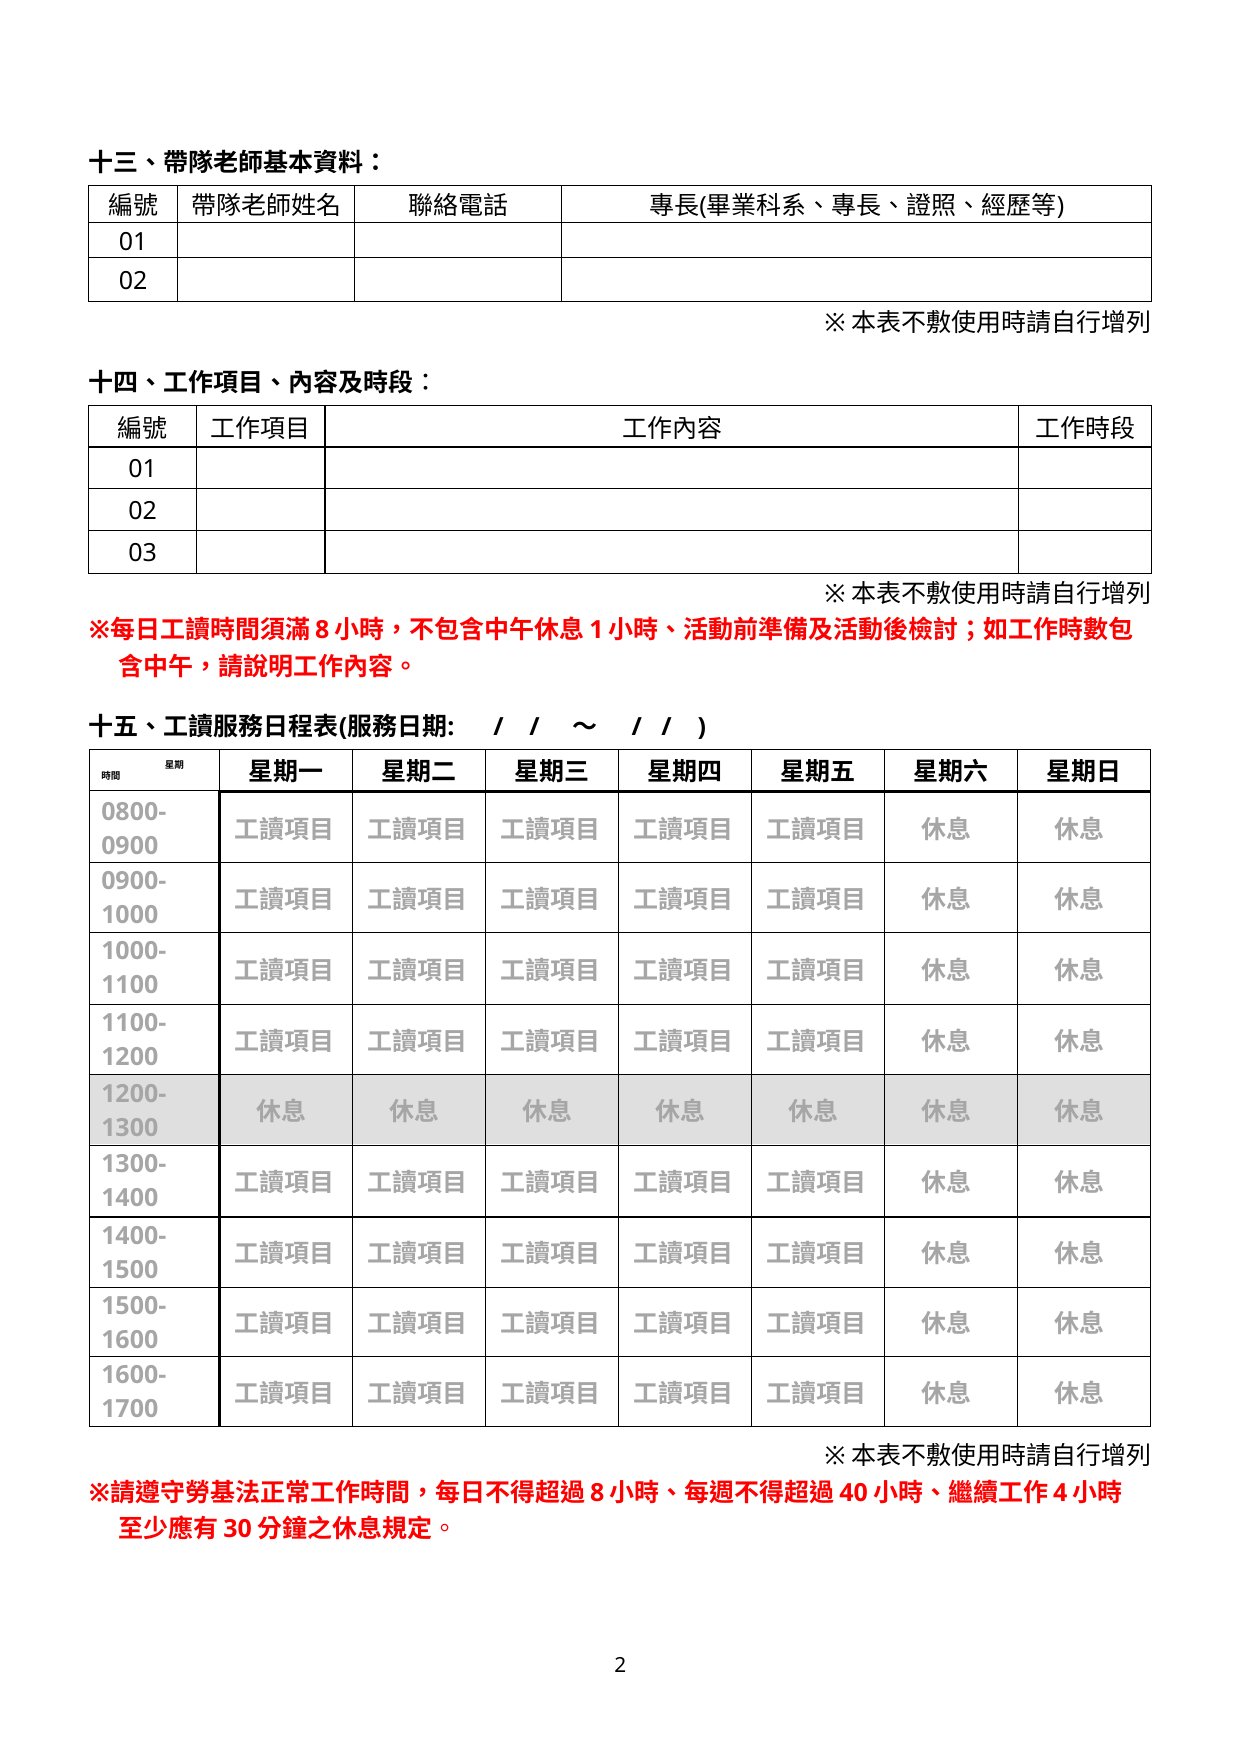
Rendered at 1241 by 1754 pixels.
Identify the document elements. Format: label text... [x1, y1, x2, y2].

table_cell 休息 [1018, 1146, 1150, 1216]
table_cell 工讀項目 [486, 793, 618, 862]
table_cell [1019, 489, 1151, 529]
table_cell 工讀項目 [619, 1218, 751, 1287]
table_cell 03 [89, 531, 196, 573]
table_cell 工讀項目 [619, 793, 751, 862]
table_cell 工讀項目 [221, 793, 352, 862]
text ※ 本表不敷使用時請自行增列 [89, 1436, 1152, 1472]
table_cell 工讀項目 [353, 933, 485, 1004]
table_cell 工讀項目 [221, 933, 352, 1004]
table_cell 1600-1700 [90, 1357, 218, 1426]
list 工讀服務日程表(服務日期: / / ～ / / ) [89, 682, 1152, 749]
table_cell 休息 [1018, 1288, 1150, 1356]
list 工作項目、內容及時段： [89, 338, 1152, 405]
table_cell 工讀項目 [221, 863, 352, 932]
text ※ 本表不敷使用時請自行增列 [89, 574, 1152, 610]
table_cell 1500-1600 [90, 1288, 218, 1356]
table_cell [1019, 448, 1151, 488]
table_cell 工讀項目 [752, 863, 884, 932]
table_cell 工讀項目 [619, 1288, 751, 1356]
table_cell 休息 [885, 1357, 1017, 1426]
table_cell 休息 [1018, 863, 1150, 932]
table_cell [562, 223, 1151, 257]
table_cell 1400-1500 [90, 1218, 218, 1287]
table_cell 休息 [752, 1075, 884, 1144]
table_cell 休息 [1018, 1357, 1150, 1426]
text ※每日工讀時間須滿8小時，不包含中午休息1小時、活動前準備及活動後檢討；如工作時數包含中午，請說明工作內容。 [89, 610, 1152, 682]
table_header 工作內容 [326, 406, 1018, 446]
table_cell 工讀項目 [752, 933, 884, 1004]
table_cell 工讀項目 [619, 1357, 751, 1426]
table_header 星期日 [1018, 750, 1150, 790]
table_cell 休息 [885, 1075, 1017, 1144]
table_cell 工讀項目 [486, 1005, 618, 1074]
table_cell 休息 [1018, 933, 1150, 1004]
table_cell 01 [89, 223, 177, 257]
table_cell 休息 [885, 933, 1017, 1004]
table_cell 工讀項目 [486, 1288, 618, 1356]
table_cell [326, 531, 1018, 573]
table_header 星期五 [752, 750, 884, 790]
table_cell 工讀項目 [221, 1357, 352, 1426]
table_header 專長(畢業科系、專長、證照、經歷等) [562, 186, 1151, 222]
table_cell 工讀項目 [619, 863, 751, 932]
table_cell 工讀項目 [221, 1218, 352, 1287]
table_cell [562, 258, 1151, 301]
table_cell [197, 448, 324, 488]
table_cell 工讀項目 [619, 1146, 751, 1216]
table_cell 工讀項目 [619, 1005, 751, 1074]
table_header 工作項目 [197, 406, 324, 446]
table_cell 工讀項目 [752, 1146, 884, 1216]
table_cell 工讀項目 [353, 793, 485, 862]
table_cell 休息 [1018, 1075, 1150, 1144]
table_header 星期一 [220, 750, 352, 790]
table_cell [1019, 531, 1151, 573]
table_cell 02 [89, 258, 177, 301]
table_header 時間 星期 [90, 750, 219, 790]
table_cell [197, 531, 324, 573]
table_cell [355, 258, 561, 301]
table_header 星期六 [885, 750, 1017, 790]
table_cell 1200-1300 [90, 1075, 218, 1144]
table_header 星期二 [353, 750, 485, 790]
table_cell 01 [89, 448, 196, 488]
table_cell 休息 [1018, 1218, 1150, 1287]
table_cell 工讀項目 [486, 933, 618, 1004]
table_cell 工讀項目 [486, 1218, 618, 1287]
table_cell 1100-1200 [90, 1005, 218, 1074]
table_cell 休息 [885, 863, 1017, 932]
table_cell 工讀項目 [752, 793, 884, 862]
table_cell 工讀項目 [221, 1005, 352, 1074]
table_cell 工讀項目 [486, 1357, 618, 1426]
table_cell 休息 [353, 1075, 485, 1144]
table_cell 0800-0900 [90, 791, 218, 862]
table_cell 休息 [885, 1288, 1017, 1356]
table_header 工作時段 [1019, 406, 1151, 446]
table_cell 工讀項目 [752, 1288, 884, 1356]
table_cell [355, 223, 561, 257]
table_cell 工讀項目 [486, 863, 618, 932]
table_cell 休息 [1018, 1005, 1150, 1074]
table_cell 工讀項目 [353, 1146, 485, 1216]
table_cell 工讀項目 [353, 1357, 485, 1426]
table_header 星期三 [486, 750, 618, 790]
table_cell 工讀項目 [752, 1005, 884, 1074]
table_header 帶隊老師姓名 [178, 186, 354, 222]
table_cell 休息 [885, 1005, 1017, 1074]
table_cell 休息 [885, 1218, 1017, 1287]
table_cell 1300-1400 [90, 1146, 218, 1216]
table_cell 工讀項目 [221, 1146, 352, 1216]
list 帶隊老師基本資料： [89, 118, 1152, 185]
table_cell 休息 [221, 1075, 352, 1144]
table_cell 工讀項目 [486, 1146, 618, 1216]
table_cell 休息 [1018, 793, 1150, 862]
table_cell 休息 [885, 793, 1017, 862]
table_cell 工讀項目 [752, 1357, 884, 1426]
table_header 編號 [89, 406, 196, 446]
table_cell 工讀項目 [619, 933, 751, 1004]
table_cell [326, 489, 1018, 529]
table_header 聯絡電話 [355, 186, 561, 222]
table_cell 02 [89, 489, 196, 529]
table_cell 休息 [619, 1075, 751, 1144]
table_cell [178, 258, 354, 301]
table_cell 休息 [486, 1075, 618, 1144]
table_cell 0900-1000 [90, 863, 218, 932]
table_cell [326, 448, 1018, 488]
table_cell 工讀項目 [752, 1218, 884, 1287]
table_cell 工讀項目 [353, 1218, 485, 1287]
table_cell [197, 489, 324, 529]
table_header 編號 [89, 186, 177, 222]
table_header 星期四 [619, 750, 751, 790]
table_cell 休息 [885, 1146, 1017, 1216]
table_cell [178, 223, 354, 257]
table_cell 工讀項目 [353, 1005, 485, 1074]
table_cell 工讀項目 [221, 1288, 352, 1356]
text ※請遵守勞基法正常工作時間，每日不得超過8小時、每週不得超過40小時、繼續工作4小時至少應有30分鐘之休息規定。 [89, 1472, 1134, 1544]
table_cell 工讀項目 [353, 863, 485, 932]
table_cell 工讀項目 [353, 1288, 485, 1356]
text ※ 本表不敷使用時請自行增列 [89, 302, 1152, 338]
table_cell 1000-1100 [90, 933, 218, 1004]
